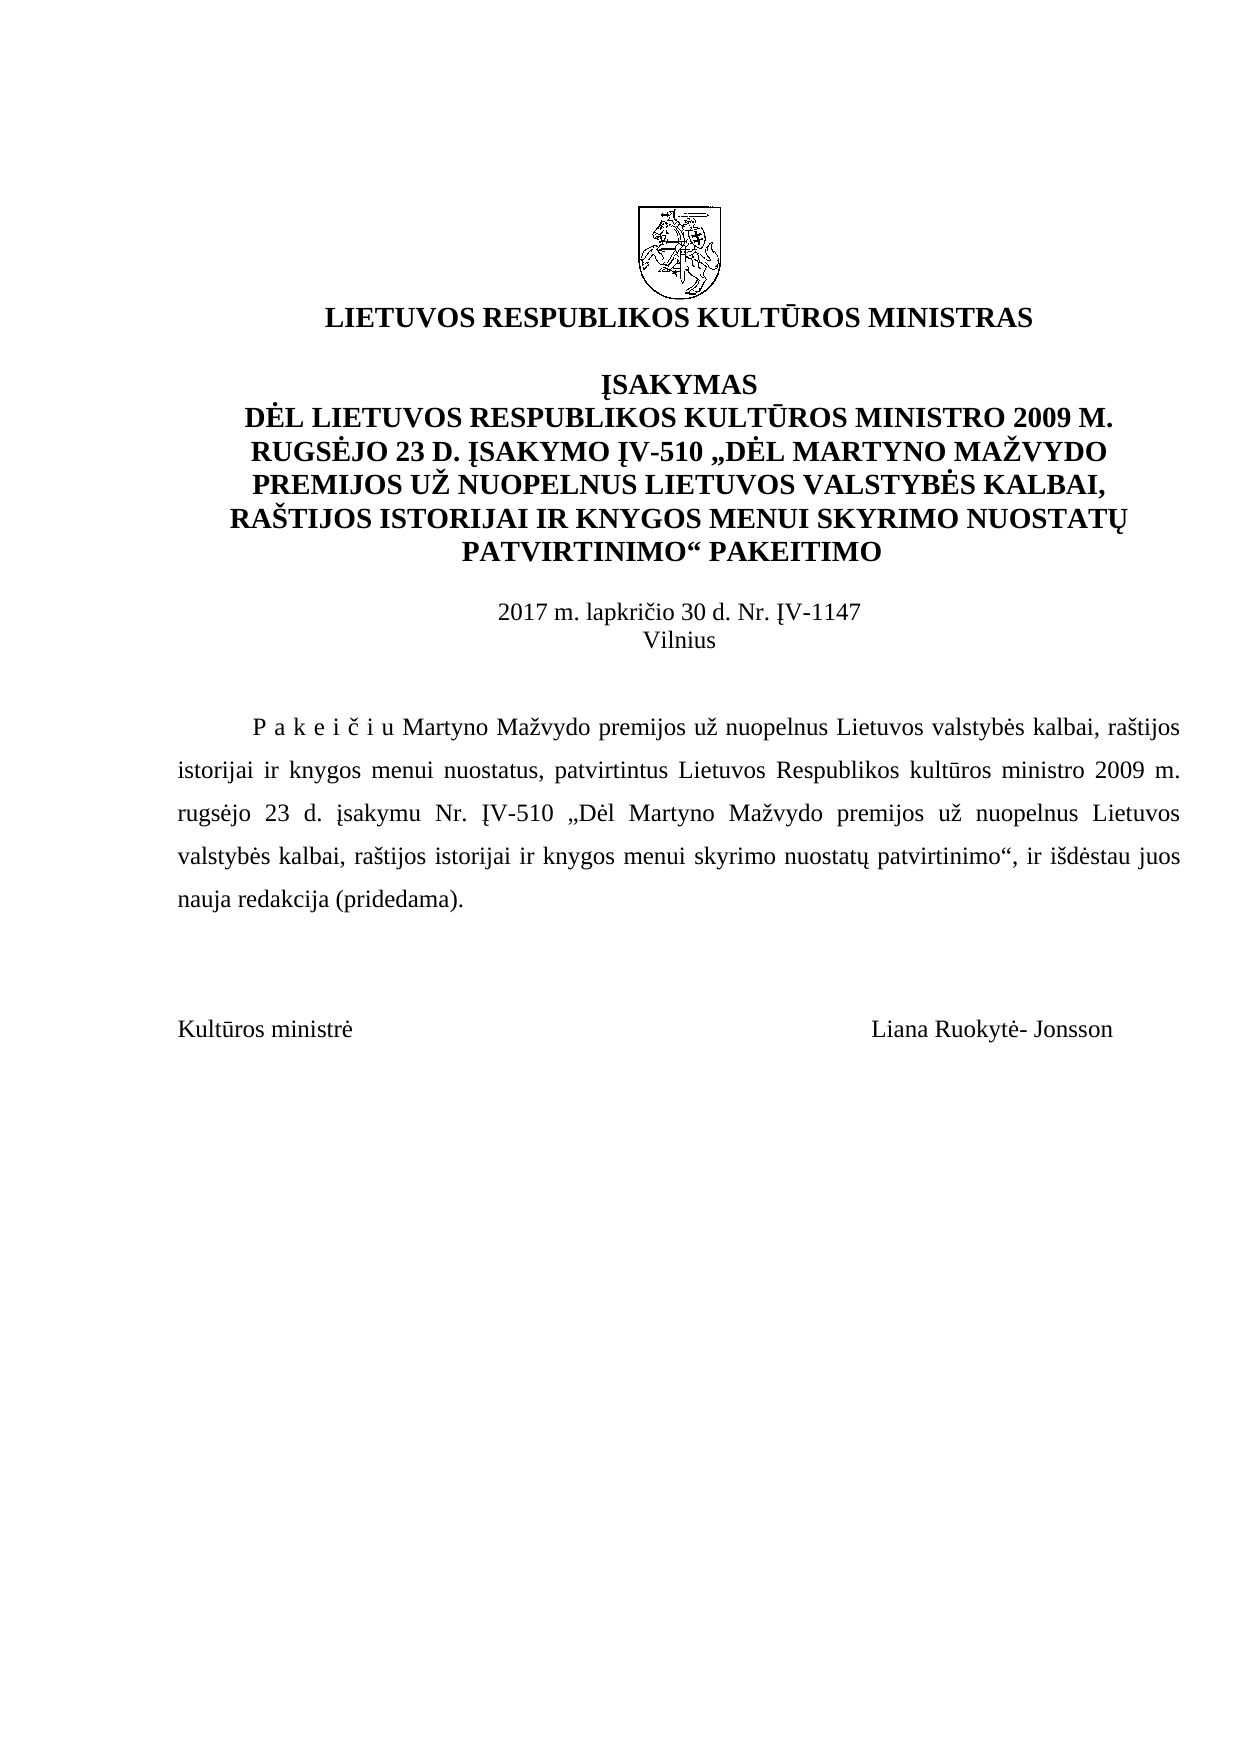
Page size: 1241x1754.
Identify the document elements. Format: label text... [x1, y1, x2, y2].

text LIETUVOS RESPUBLIKOS KULTŪROS MINISTRAS [177, 300, 1181, 333]
text Vilnius [177, 626, 1181, 654]
text DĖL LIETUVOS RESPUBLIKOS KULTŪROS MINISTRO 2009 M. RUGSĖJO 23 D. ĮSAKYMO įv-510 „DĖL MARTYNO MAŽVYDO PREMIJOS UŽ NUOPELNUS LIETUVOS VALSTYBĖS KALBAI, RAŠTIJOS ISTORIJAI IR KNYGOS MENUI SKYRIMO NUOSTATŲ PATVIRTINIMO“ PAKEITIMO [177, 400, 1181, 568]
text P a k e i č i u Martyno Mažvydo premijos už nuopelnus Lietuvos valstybės kalbai, raštijos istorijai ir knygos menui nuostatus, patvirtintus Lietuvos Respublikos kultūros ministro 2009 m. rugsėjo 23 d. įsakymu Nr. ĮV-510 „Dėl Martyno Mažvydo premijos už nuopelnus Lietuvos valstybės kalbai, raštijos istorijai ir knygos menui skyrimo nuostatų patvirtinimo“, ir išdėstau juos nauja redakcija (pridedama). [177, 712, 1181, 913]
text 2017 m. lapkričio 30 d. Nr. ĮV-1147 [177, 597, 1181, 626]
text ĮSAKYMAS [177, 367, 1181, 400]
text Kultūros ministrė Liana Ruokytė- Jonsson [177, 1014, 1181, 1042]
